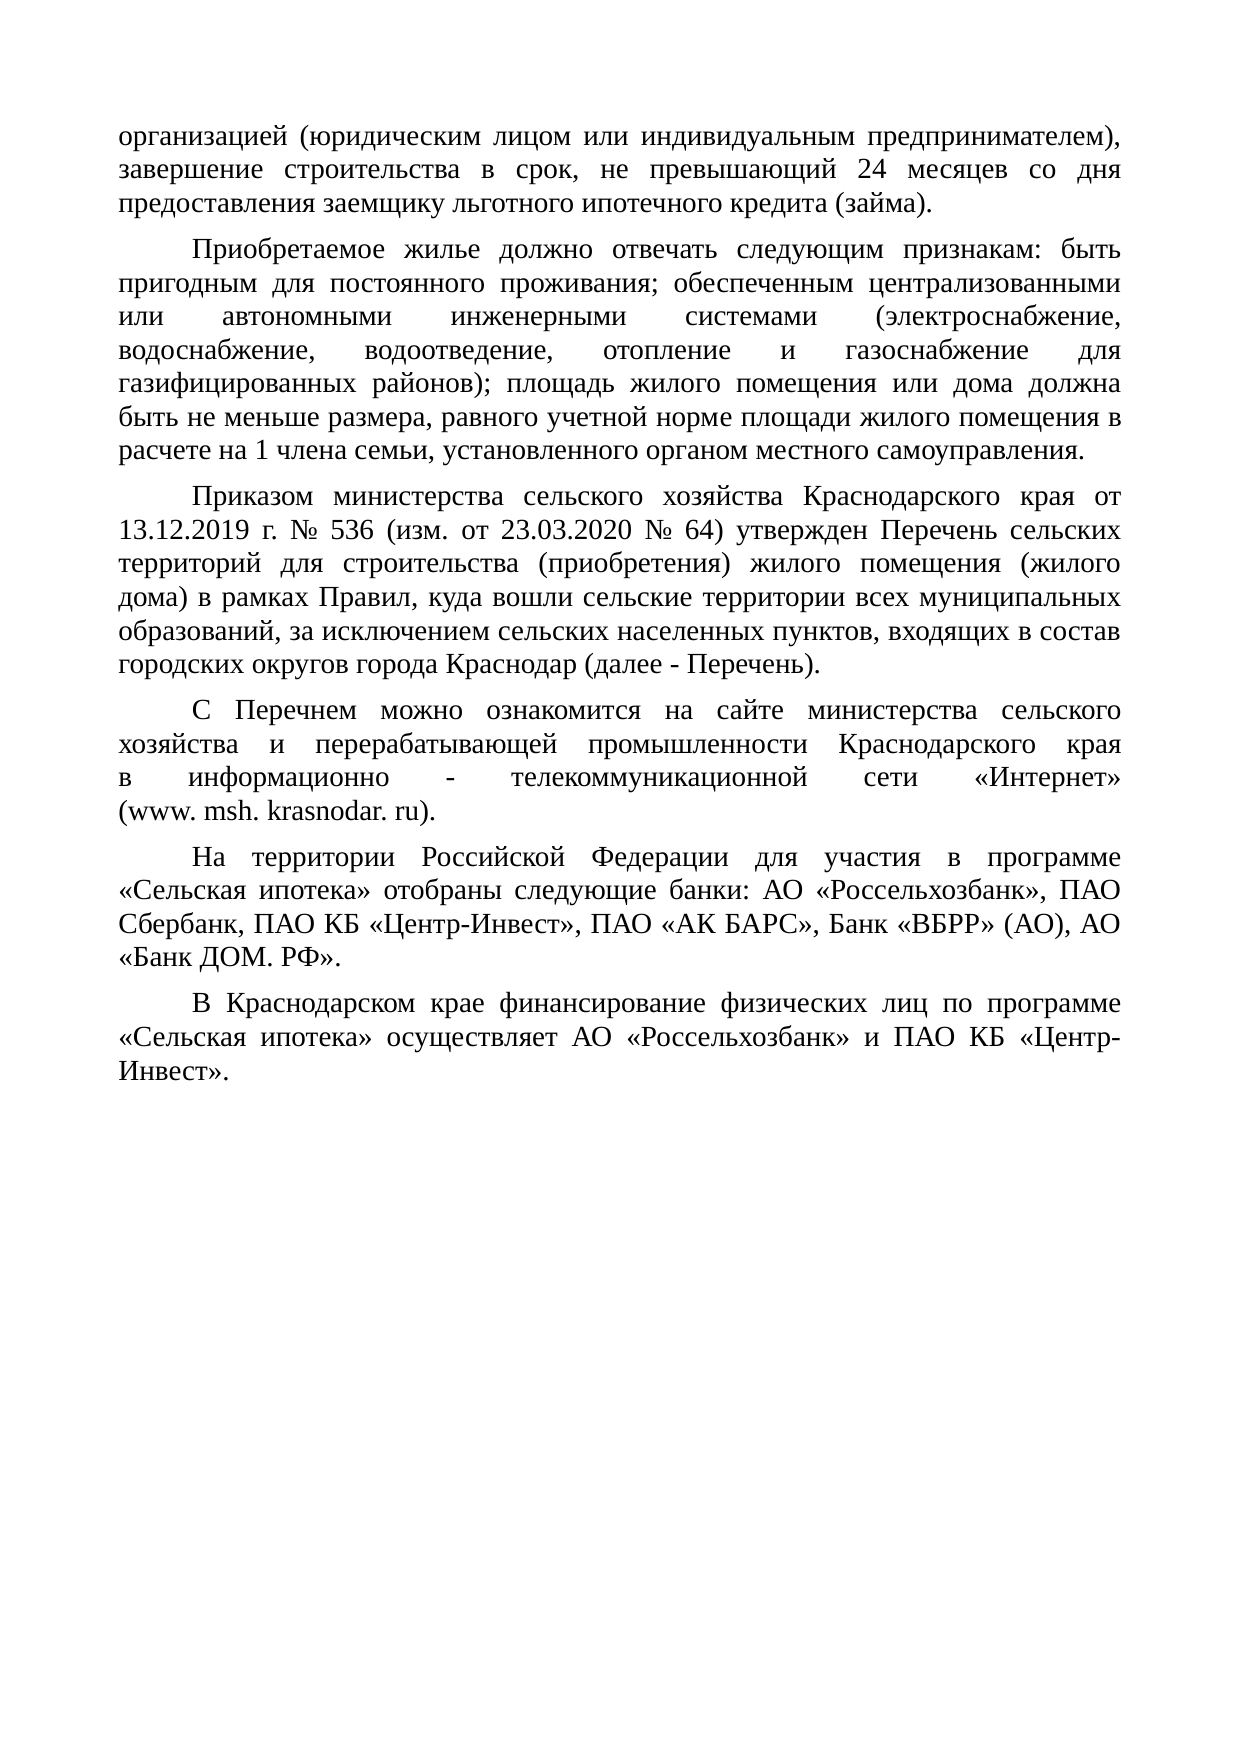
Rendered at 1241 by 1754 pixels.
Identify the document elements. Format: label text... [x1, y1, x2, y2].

text организацией (юридическим лицом или индивидуальным предпринимателем), завершение строительства в срок, не превышающий 24 месяцев со дня предоставления заемщику льготного ипотечного кредита (займа). [118, 118, 1122, 219]
text На территории Российской Федерации для участия в программе «Сельская ипотека» отобраны следующие банки: АО «Россельхозбанк», ПАО Сбербанк, ПАО КБ «Центр-Инвест», ПАО «АК БАРС», Банк «ВБРР» (АО), АО «Банк ДОМ. РФ». [118, 839, 1122, 973]
text В Краснодарском крае финансирование физических лиц по программе «Сельская ипотека» осуществляет АО «Россельхозбанк» и ПАО КБ «Центр-Инвест». [118, 986, 1122, 1086]
text Приказом министерства сельского хозяйства Краснодарского края от 13.12.2019 г. № 536 (изм. от 23.03.2020 № 64) утвержден Перечень сельских территорий для строительства (приобретения) жилого помещения (жилого дома) в рамках Правил, куда вошли сельские территории всех муниципальных образований, за исключением сельских населенных пунктов, входящих в состав городских округов города Краснодар (далее - Перечень). [118, 478, 1122, 680]
text Приобретаемое жилье должно отвечать следующим признакам: быть пригодным для постоянного проживания; обеспеченным централизованными или автономными инженерными системами (электроснабжение, водоснабжение, водоотведение, отопление и газоснабжение для газифицированных районов); площадь жилого помещения или дома должна быть не меньше размера, равного учетной норме площади жилого помещения в расчете на 1 члена семьи, установленного органом местного самоуправления. [118, 231, 1122, 466]
text C Перечнем можно ознакомится на сайте министерства сельского хозяйства и перерабатывающей промышленности Краснодарского края в информационно - телекоммуникационной сети «Интернет» (www. msh. krasnodar. ru). [118, 692, 1122, 826]
